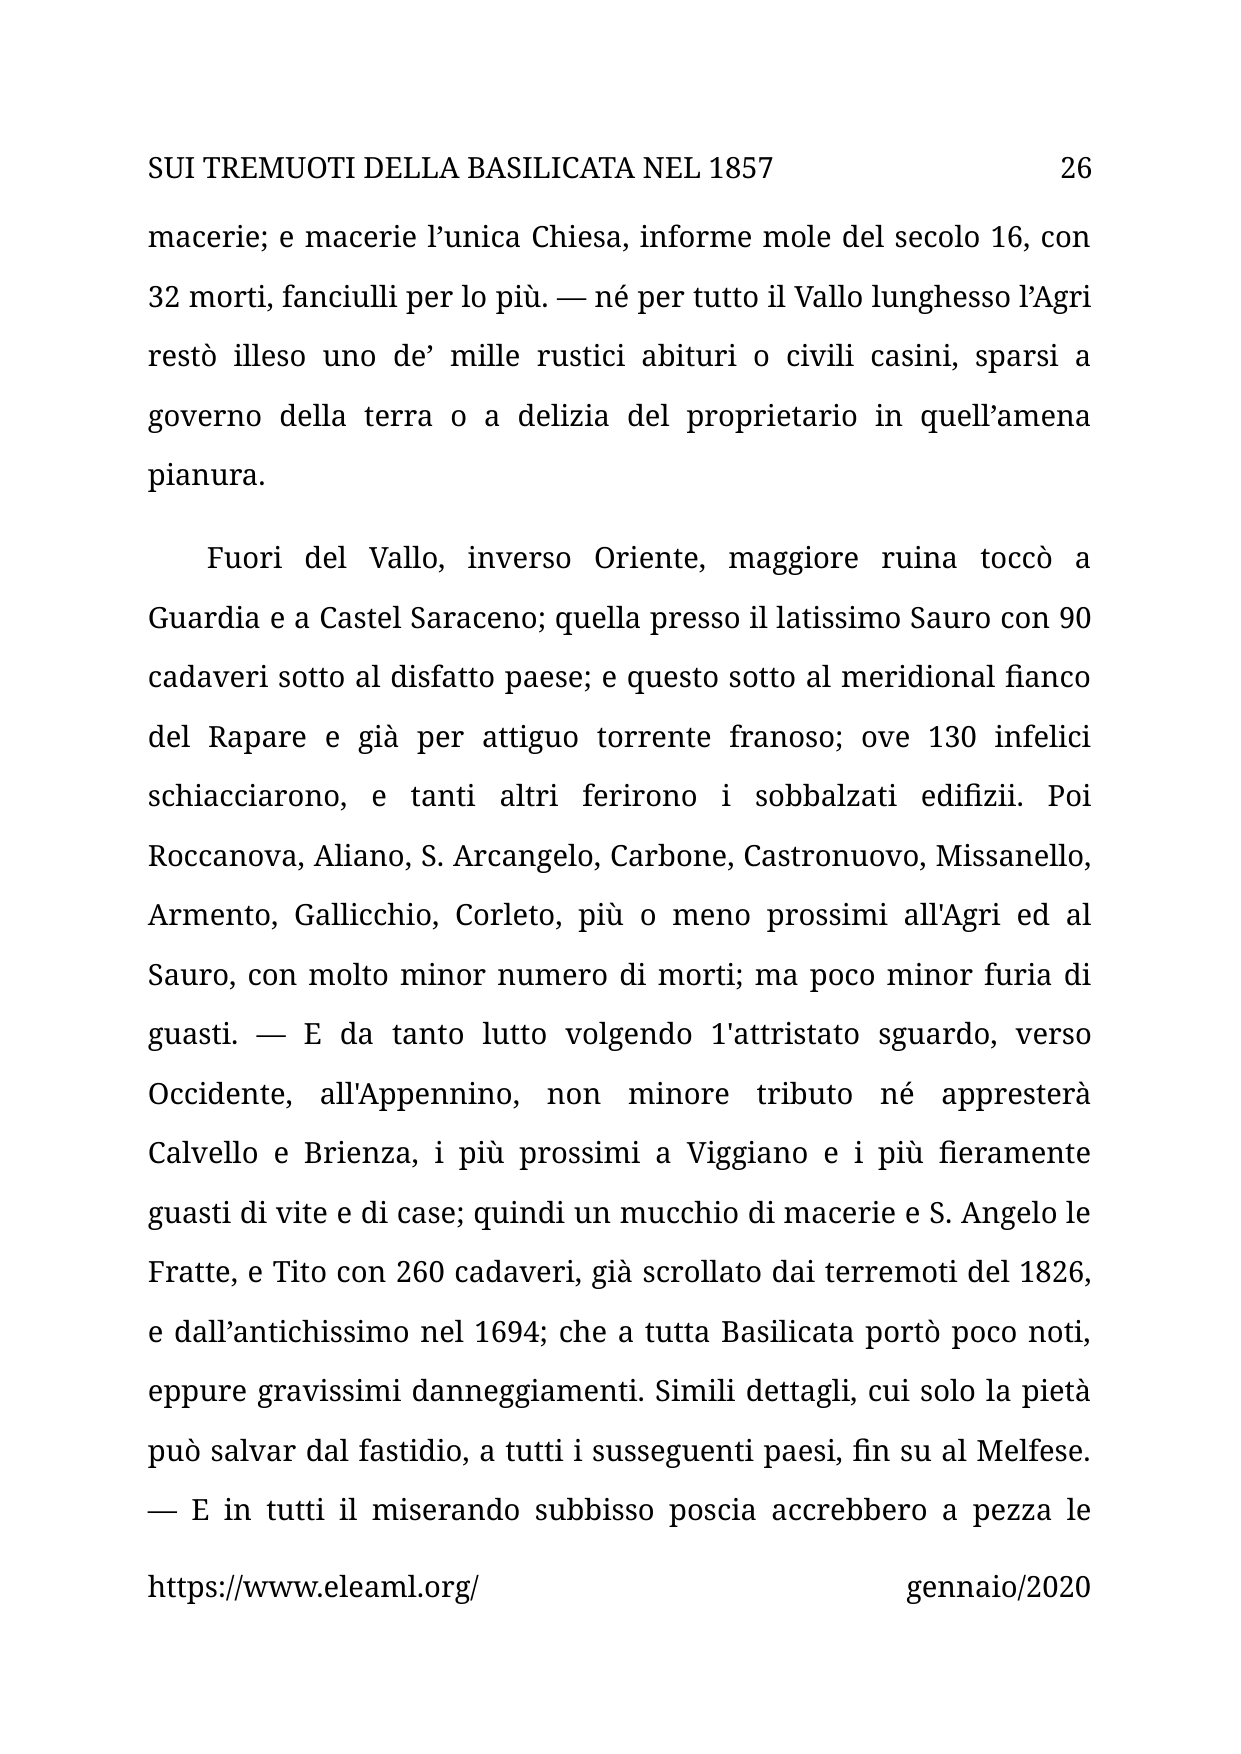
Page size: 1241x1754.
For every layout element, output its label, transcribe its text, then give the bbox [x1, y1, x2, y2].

text macerie; e macerie l’unica Chiesa, informe mole del secolo 16, con 32 morti, fanciulli per lo più. — né per tutto il Vallo lunghesso l’Agri restò illeso uno de’ mille rustici abituri o civili casini, sparsi a governo della terra o a delizia del proprietario in quell’amena pianura. [148, 217, 1093, 494]
text Fuori del Vallo, inverso Oriente, maggiore ruina toccò a Guardia e a Castel Saraceno; quella presso il latissimo Sauro con 90 cadaveri sotto al disfatto paese; e questo sotto al meridional fianco del Rapare e già per attiguo torrente franoso; ove 130 infelici schiacciarono, e tanti altri ferirono i sobbalzati edifizii. Poi Roccanova, Aliano, S. Arcangelo, Carbone, Castronuovo, Missanello, Armento, Gallicchio, Corleto, più o meno prossimi all'Agri ed al Sauro, con molto minor numero di morti; ma poco minor furia di guasti. — E da tanto lutto volgendo 1'attristato sguardo, verso Occidente, all'Appennino, non minore tributo né appresterà Calvello e Brienza, i più prossimi a Viggiano e i più fieramente guasti di vite e di case; quindi un mucchio di macerie e S. Angelo le Fratte, e Tito con 260 cadaveri, già scrollato dai terremoti del 1826, e dall’antichissimo nel 1694; che a tutta Basilicata portò poco noti, eppure gravissimi danneggiamenti. Simili dettagli, cui solo la pietà può salvar dal fastidio, a tutti i susseguenti paesi, fin su al Melfese. — E in tutti il miserando subbisso poscia accrebbero a pezza le [148, 538, 1093, 1529]
